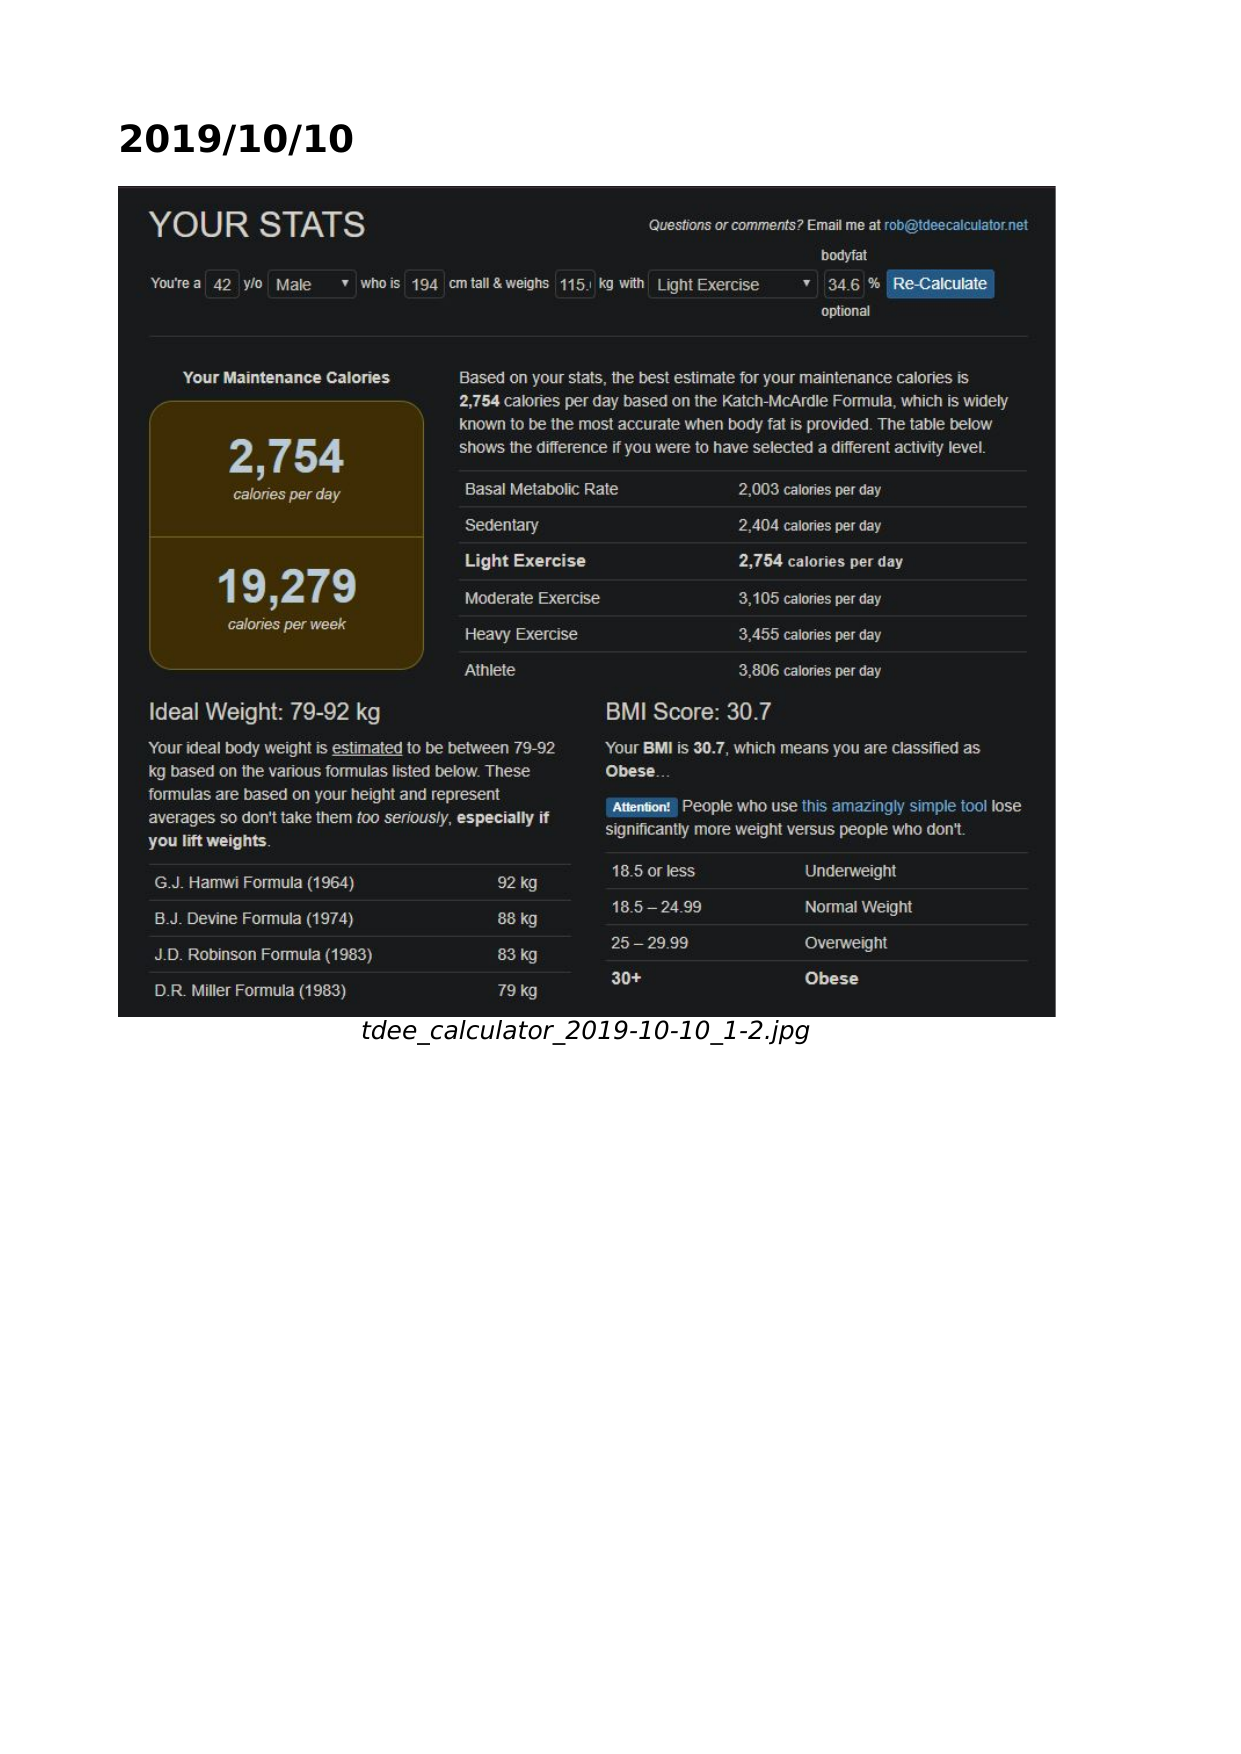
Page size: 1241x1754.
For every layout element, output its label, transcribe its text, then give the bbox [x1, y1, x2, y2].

picture [118, 186, 1056, 1017]
text tdee_calculator_2019-10-10_1-2.jpg [118, 1017, 1056, 1046]
subtitle 2019/10/10 [118, 118, 1122, 162]
